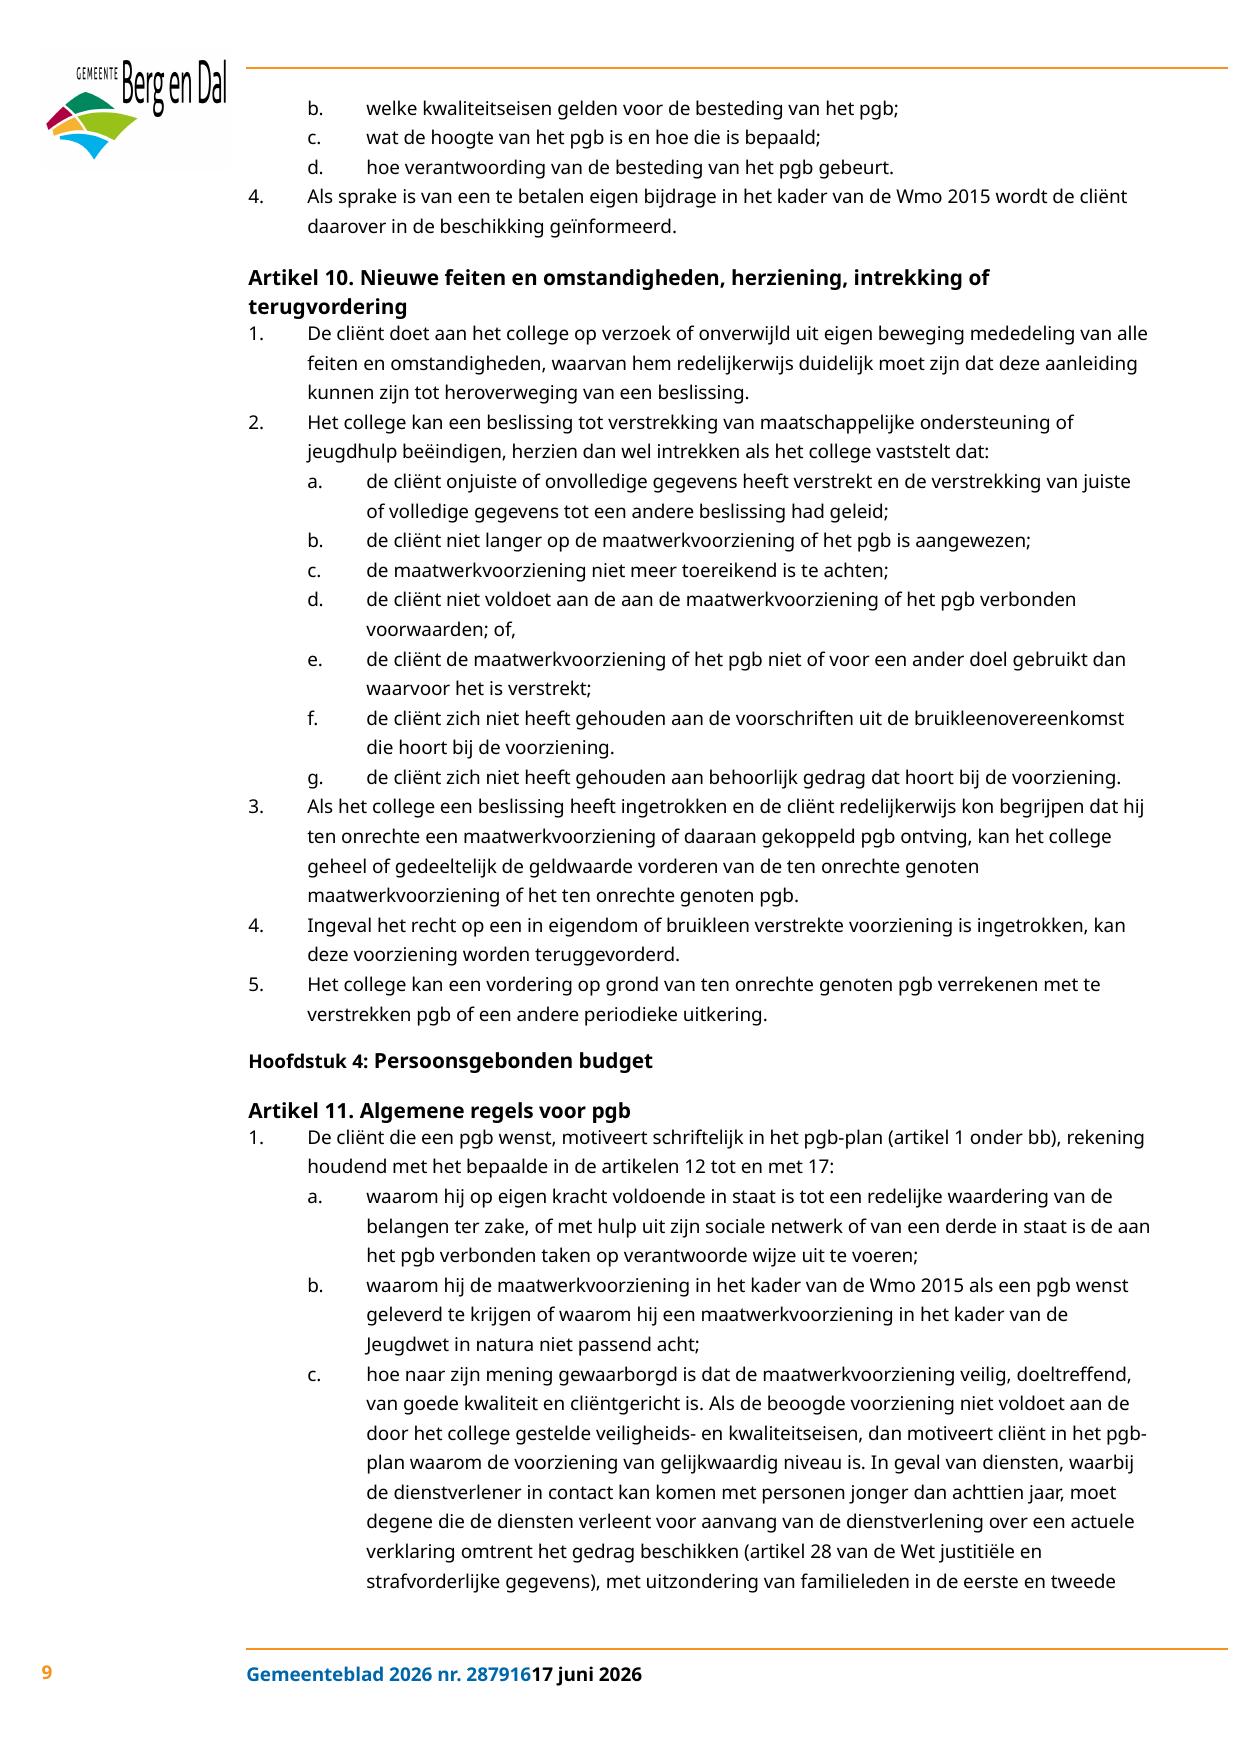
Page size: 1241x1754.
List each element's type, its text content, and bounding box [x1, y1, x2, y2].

text Hoofdstuk 4: Persoonsgebonden budget [248, 1046, 1152, 1075]
list hoe naar zijn mening gewaarborgd is dat de maatwerkvoorziening veilig, doeltreffend, van goede kwaliteit en cliëntgericht is. Als de beoogde voorziening niet voldoet aan de door het college gestelde veiligheids- en kwaliteitseisen, dan motiveert cliënt in het pgb-plan waarom de voorziening van gelijkwaardig niveau is. In geval van diensten, waarbij de dienstverlener in contact kan komen met personen jonger dan achttien jaar, moet degene die de diensten verleent voor aanvang van de dienstverlening over een actuele verklaring omtrent het gedrag beschikken (artikel 28 van de Wet justitiële en strafvorderlijke gegevens), met uitzondering van familieleden in de eerste en tweede [307, 1361, 1152, 1594]
list de cliënt de maatwerkvoorziening of het pgb niet of voor een ander doel gebruikt dan waarvoor het is verstrekt; [307, 646, 1152, 701]
list welke kwaliteitseisen gelden voor de besteding van het pgb; [307, 95, 1152, 121]
list Het college kan een vordering op grond van ten onrechte genoten pgb verrekenen met te verstrekken pgb of een andere periodieke uitkering. [248, 971, 1152, 1027]
list waarom hij op eigen kracht voldoende in staat is tot een redelijke waardering van de belangen ter zake, of met hulp uit zijn sociale netwerk of van een derde in staat is de aan het pgb verbonden taken op verantwoorde wijze uit te voeren; [307, 1183, 1152, 1268]
list Als sprake is van een te betalen eigen bijdrage in het kader van de Wmo 2015 wordt de cliënt daarover in de beschikking geïnformeerd. [248, 183, 1152, 239]
text Artikel 11. Algemene regels voor pgb [248, 1096, 1152, 1124]
list hoe verantwoording van de besteding van het pgb gebeurt. [307, 154, 1152, 180]
list de cliënt niet voldoet aan de aan de maatwerkvoorziening of het pgb verbonden voorwaarden; of, [307, 587, 1152, 642]
list wat de hoogte van het pgb is en hoe die is bepaald; [307, 124, 1152, 150]
list Het college kan een beslissing tot verstrekking van maatschappelijke ondersteuning of jeugdhulp beëindigen, herzien dan wel intrekken als het college vaststelt dat: [248, 409, 1152, 464]
list de cliënt onjuiste of onvolledige gegevens heeft verstrekt en de verstrekking van juiste of volledige gegevens tot een andere beslissing had geleid; [307, 468, 1152, 524]
list de cliënt zich niet heeft gehouden aan behoorlijk gedrag dat hoort bij de voorziening. [307, 764, 1152, 790]
list Ingeval het recht op een in eigendom of bruikleen verstrekte voorziening is ingetrokken, kan deze voorziening worden teruggevorderd. [248, 912, 1152, 967]
list de cliënt zich niet heeft gehouden aan de voorschriften uit de bruikleenovereenkomst die hoort bij de voorziening. [307, 705, 1152, 760]
text Artikel 10. Nieuwe feiten en omstandigheden, herziening, intrekking of terugvordering [248, 263, 1152, 320]
list De cliënt die een pgb wenst, motiveert schriftelijk in het pgb-plan (artikel 1 onder bb), rekening houdend met het bepaalde in de artikelen 12 tot en met 17: [248, 1124, 1152, 1179]
list waarom hij de maatwerkvoorziening in het kader van de Wmo 2015 als een pgb wenst geleverd te krijgen of waarom hij een maatwerkvoorziening in het kader van de Jeugdwet in natura niet passend acht; [307, 1272, 1152, 1357]
list de cliënt niet langer op de maatwerkvoorziening of het pgb is aangewezen; [307, 527, 1152, 553]
list de maatwerkvoorziening niet meer toereikend is te achten; [307, 557, 1152, 583]
list De cliënt doet aan het college op verzoek of onverwijld uit eigen beweging mededeling van alle feiten en omstandigheden, waarvan hem redelijkerwijs duidelijk moet zijn dat deze aanleiding kunnen zijn tot heroverweging van een beslissing. [248, 320, 1152, 405]
picture [41, 47, 231, 172]
list Als het college een beslissing heeft ingetrokken en de cliënt redelijkerwijs kon begrijpen dat hij ten onrechte een maatwerkvoorziening of daaraan gekoppeld pgb ontving, kan het college geheel of gedeeltelijk de geldwaarde vorderen van de ten onrechte genoten maatwerkvoorziening of het ten onrechte genoten pgb. [248, 794, 1152, 908]
